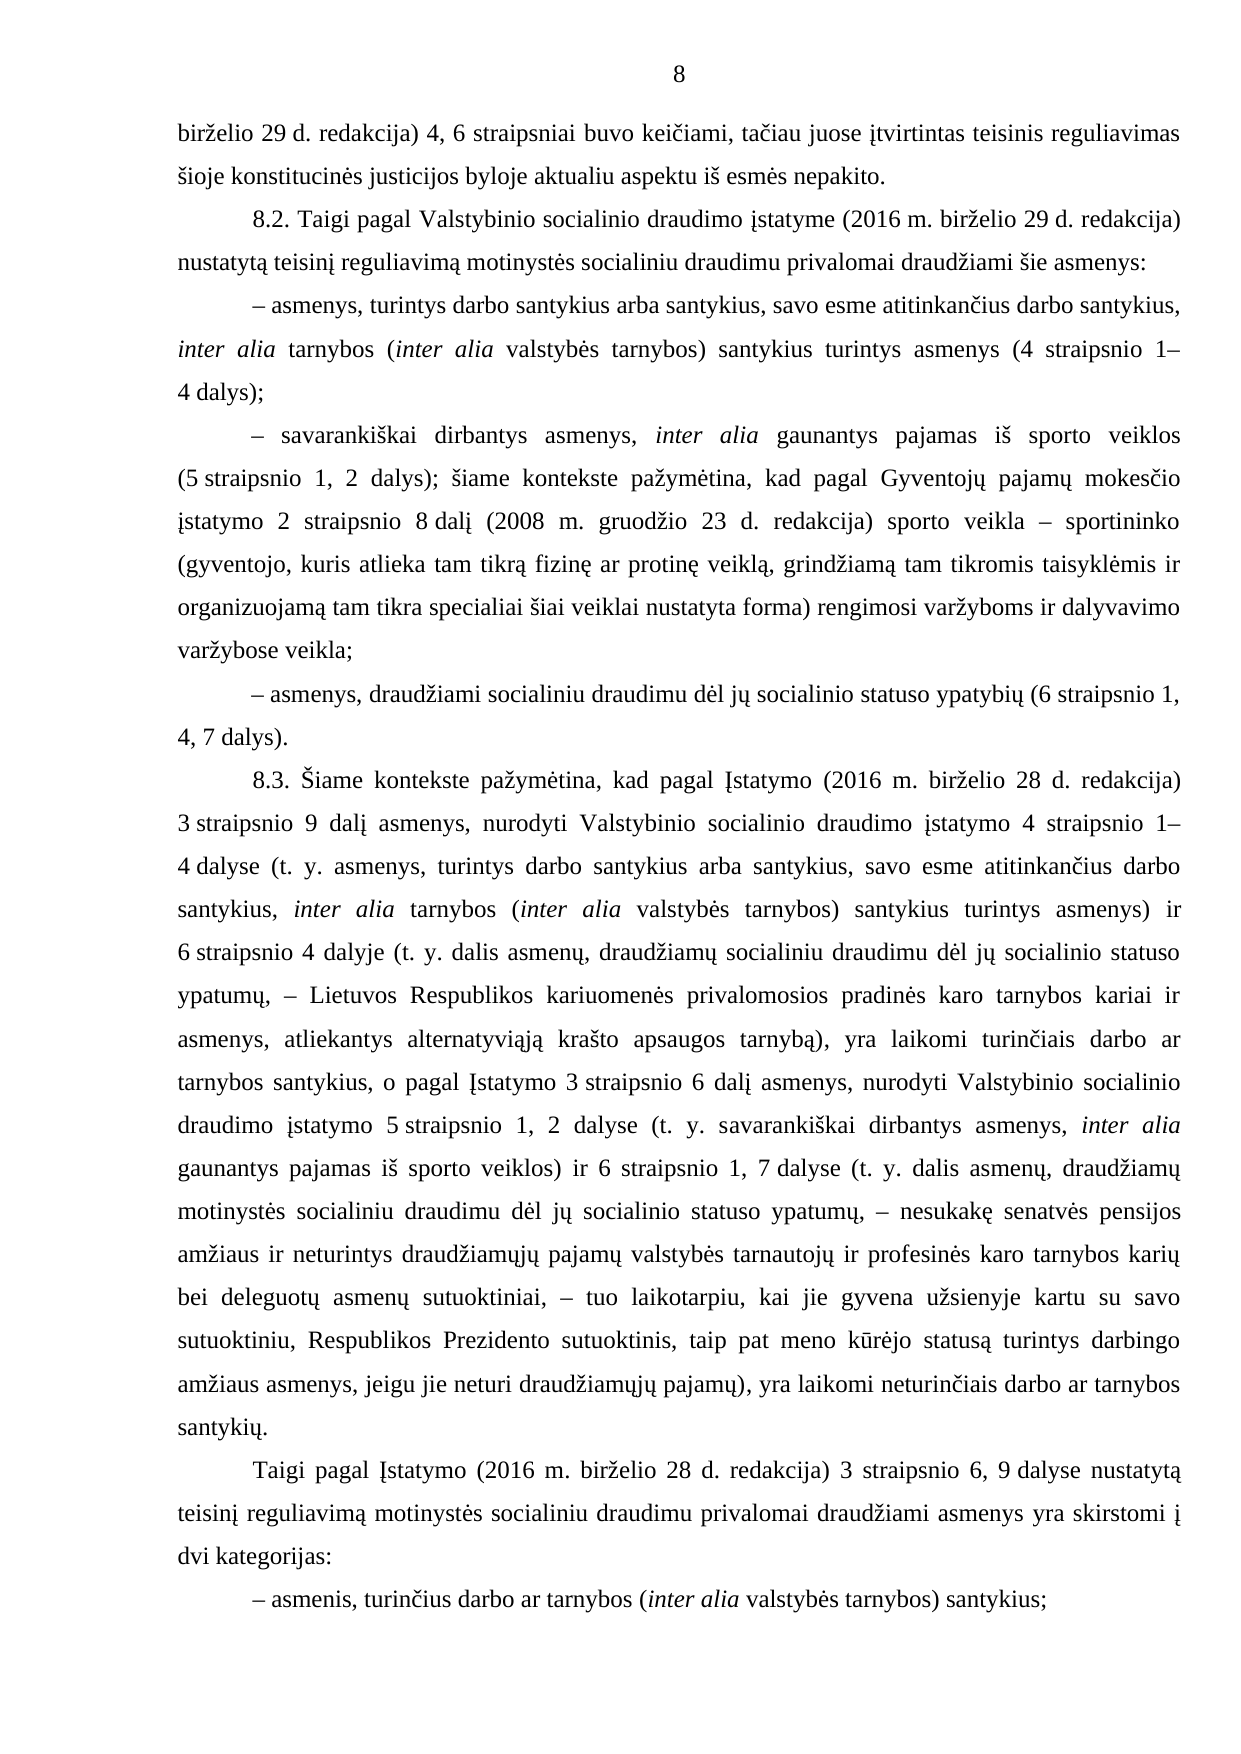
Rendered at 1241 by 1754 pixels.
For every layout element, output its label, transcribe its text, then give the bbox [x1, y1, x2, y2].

text birželio 29 d. redakcija) 4, 6 straipsniai buvo keičiami, tačiau juose įtvirtintas teisinis reguliavimas šioje konstitucinės justicijos byloje aktualiu aspektu iš esmės nepakito. [177, 118, 1181, 190]
text 8.2. Taigi pagal Valstybinio socialinio draudimo įstatyme (2016 m. birželio 29 d. redakcija) nustatytą teisinį reguliavimą motinystės socialiniu draudimu privalomai draudžiami šie asmenys: [177, 204, 1181, 276]
text – asmenys, draudžiami socialiniu draudimu dėl jų socialinio statuso ypatybių (6 straipsnio 1, 4, 7 dalys). [177, 679, 1181, 751]
text – asmenis, turinčius darbo ar tarnybos (inter alia valstybės tarnybos) santykius; [177, 1584, 1181, 1613]
text – asmenys, turintys darbo santykius arba santykius, savo esme atitinkančius darbo santykius, inter alia tarnybos (inter alia valstybės tarnybos) santykius turintys asmenys (4 straipsnio 1–4 dalys); [177, 291, 1181, 406]
text 8.3. Šiame kontekste pažymėtina, kad pagal Įstatymo (2016 m. birželio 28 d. redakcija) 3 straipsnio 9 dalį asmenys, nurodyti Valstybinio socialinio draudimo įstatymo 4 straipsnio 1–4 dalyse (t. y. asmenys, turintys darbo santykius arba santykius, savo esme atitinkančius darbo santykius, inter alia tarnybos (inter alia valstybės tarnybos) santykius turintys asmenys) ir 6 straipsnio 4 dalyje (t. y. dalis asmenų, draudžiamų socialiniu draudimu dėl jų socialinio statuso ypatumų, – Lietuvos Respublikos kariuomenės privalomosios pradinės karo tarnybos kariai ir asmenys, atliekantys alternatyviąją krašto apsaugos tarnybą), yra laikomi turinčiais darbo ar tarnybos santykius, o pagal Įstatymo 3 straipsnio 6 dalį asmenys, nurodyti Valstybinio socialinio draudimo įstatymo 5 straipsnio 1, 2 dalyse (t. y. savarankiškai dirbantys asmenys, inter alia gaunantys pajamas iš sporto veiklos) ir 6 straipsnio 1, 7 dalyse (t. y. dalis asmenų, draudžiamų motinystės socialiniu draudimu dėl jų socialinio statuso ypatumų, – nesukakę senatvės pensijos amžiaus ir neturintys draudžiamųjų pajamų valstybės tarnautojų ir profesinės karo tarnybos karių bei deleguotų asmenų sutuoktiniai, – tuo laikotarpiu, kai jie gyvena užsienyje kartu su savo sutuoktiniu, Respublikos Prezidento sutuoktinis, taip pat meno kūrėjo statusą turintys darbingo amžiaus asmenys, jeigu jie neturi draudžiamųjų pajamų), yra laikomi neturinčiais darbo ar tarnybos santykių. [177, 765, 1181, 1441]
text – savarankiškai dirbantys asmenys, inter alia gaunantys pajamas iš sporto veiklos (5 straipsnio 1, 2 dalys); šiame kontekste pažymėtina, kad pagal Gyventojų pajamų mokesčio įstatymo 2 straipsnio 8 dalį (2008 m. gruodžio 23 d. redakcija) sporto veikla – sportininko (gyventojo, kuris atlieka tam tikrą fizinę ar protinę veiklą, grindžiamą tam tikromis taisyklėmis ir organizuojamą tam tikra specialiai šiai veiklai nustatyta forma) rengimosi varžyboms ir dalyvavimo varžybose veikla; [177, 420, 1181, 664]
text Taigi pagal Įstatymo (2016 m. birželio 28 d. redakcija) 3 straipsnio 6, 9 dalyse nustatytą teisinį reguliavimą motinystės socialiniu draudimu privalomai draudžiami asmenys yra skirstomi į dvi kategorijas: [177, 1455, 1181, 1570]
